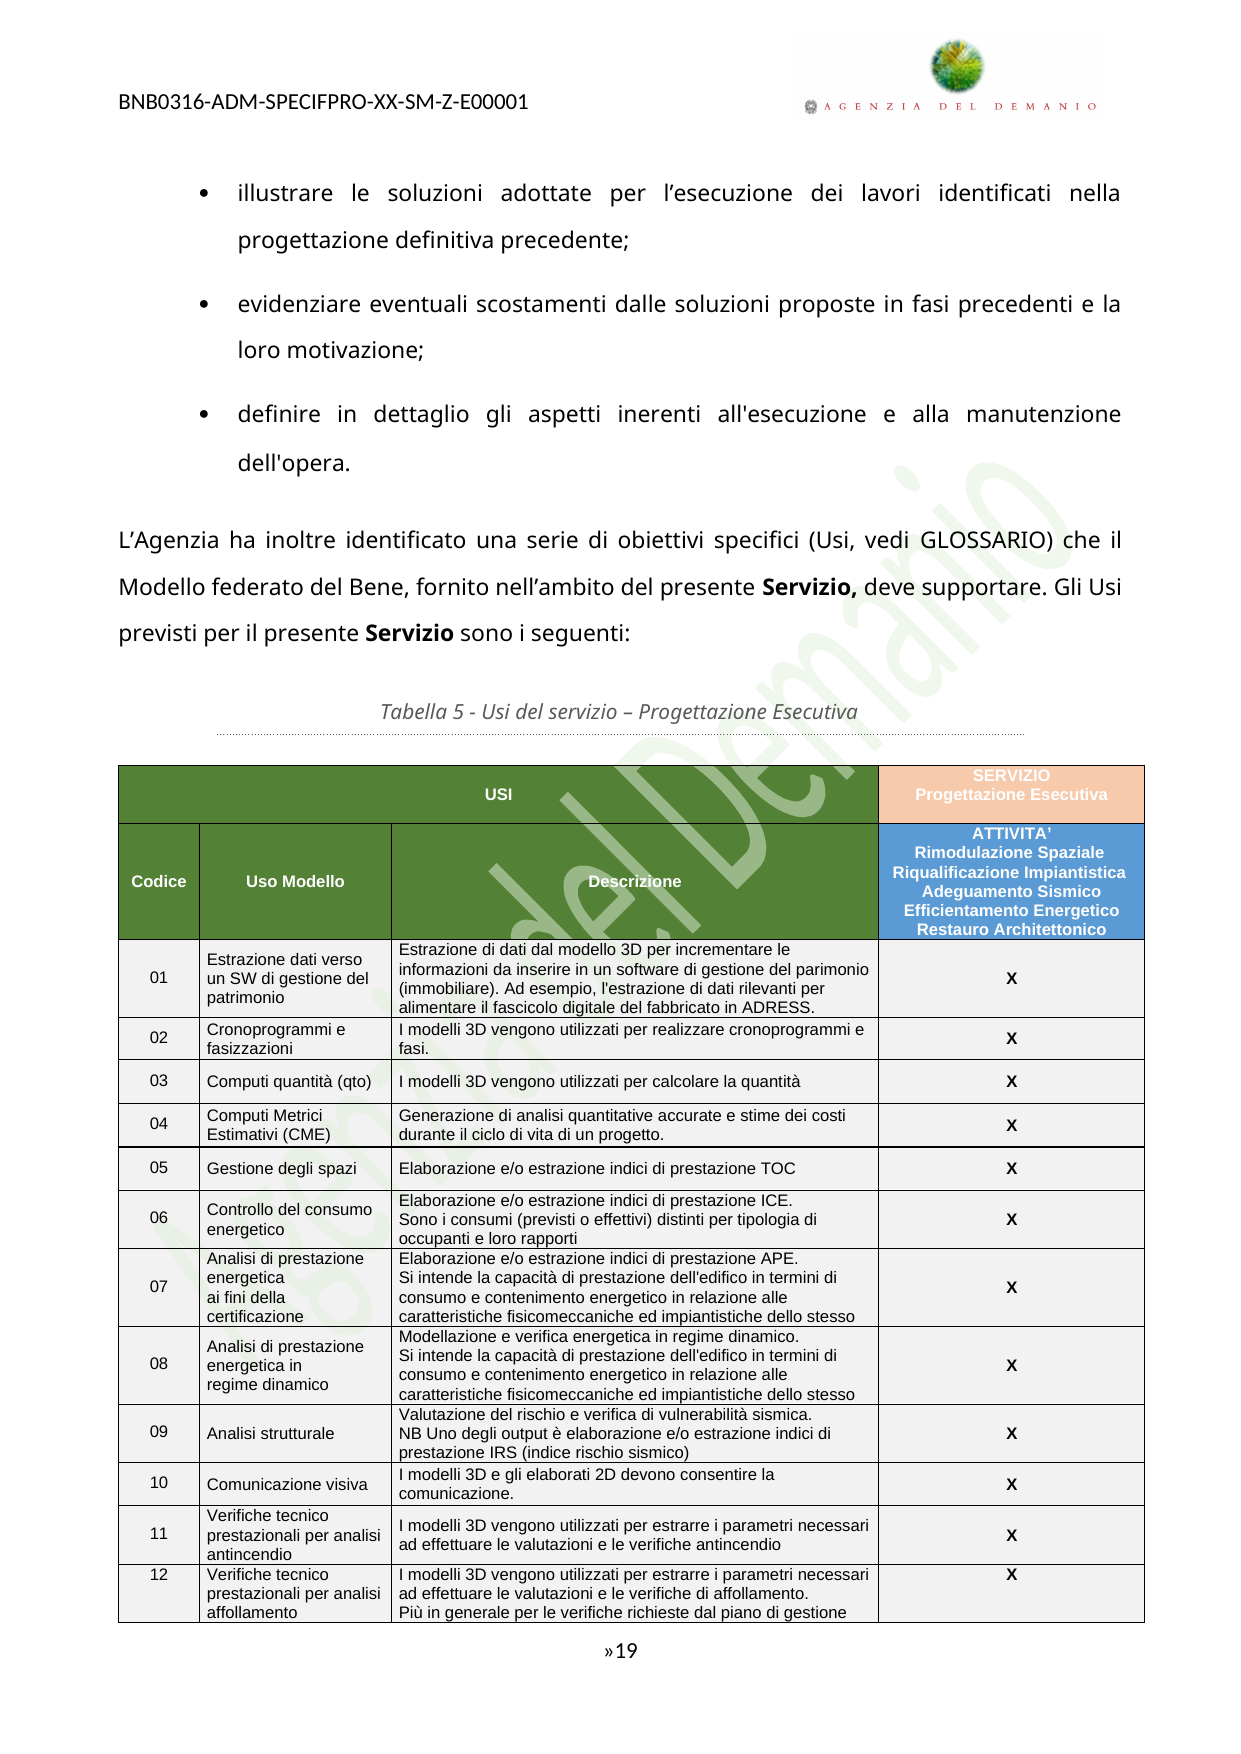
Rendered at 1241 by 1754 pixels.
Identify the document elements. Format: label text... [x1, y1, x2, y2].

table_cell I modelli 3D vengono utilizzati per calcolare la quantità [454, 1060, 878, 1103]
text L’Agenzia ha inoltre identificato una serie di obiettivi specifici (Usi, vedi GLOSSARIO) che il Modello federato del Bene, fornito nell’ambito del presente Servizio, deve supportare. Gli Usi previsti per il presente Servizio sono i seguenti: [118, 523, 1122, 648]
table_cell Analisi di prestazione energetica ai fini della certificazione [291, 1249, 391, 1326]
table_cell Modellazione e verifica energetica in regime dinamico. Si intende la capacità di prestazione dell'edifico in termini di consumo e contenimento energetico in relazione alle caratteristiche fisicomeccaniche ed impiantistiche dello stesso [392, 1327, 878, 1403]
table_cell 08 [119, 1327, 199, 1403]
list evidenziare eventuali scostamenti dalle soluzioni proposte in fasi precedenti e la loro motivazione; [200, 288, 1122, 366]
table_cell Analisi di prestazione energetica ai fini della certificazione [210, 1249, 323, 1326]
table_cell 07 [119, 1249, 199, 1326]
table_cell 10 [119, 1463, 199, 1505]
table_cell X [879, 1018, 1144, 1059]
table_cell Verifiche tecnico prestazionali per analisi affollamento [200, 1565, 391, 1622]
table_cell Elaborazione e/o estrazione indici di prestazione APE. Si intende la capacità di prestazione dell'edifico in termini di consumo e contenimento energetico in relazione alle caratteristiche fisicomeccaniche ed impiantistiche dello stesso [392, 1249, 878, 1326]
table_cell I modelli 3D vengono utilizzati per realizzare cronoprogrammi e fasi. [508, 1018, 878, 1059]
table_cell Uso Modello [200, 824, 391, 939]
table_cell X [879, 1327, 1144, 1403]
list illustrare le soluzioni adottate per l’esecuzione dei lavori identificati nella progettazione definitiva precedente; [200, 177, 1122, 255]
table_cell Comunicazione visiva [200, 1463, 391, 1505]
table_cell X [879, 1104, 1144, 1146]
table_cell Gestione degli spazi [200, 1148, 293, 1189]
table_cell 11 [119, 1506, 199, 1564]
table_cell I modelli 3D vengono utilizzati per calcolare la quantità [413, 1060, 477, 1103]
table_header [715, 766, 878, 823]
table_cell X [879, 940, 1144, 1017]
table_cell 04 [119, 1104, 199, 1146]
table_cell I modelli 3D vengono utilizzati per estrarre i parametri necessari ad effettuare le valutazioni e le verifiche di affollamento. Più in generale per le verifiche richieste dal piano di gestione [392, 1565, 878, 1622]
table_cell Analisi di prestazione energetica in regime dinamico [200, 1327, 391, 1403]
table_cell Elaborazione e/o estrazione indici di prestazione TOC [392, 1148, 878, 1189]
table_cell X [879, 1191, 1144, 1248]
table_cell Controllo del consumo energetico [271, 1191, 345, 1248]
table_cell Estrazione dati verso un SW di gestione del patrimonio [200, 940, 391, 1017]
text Tabella 5 - Usi del servizio – Progettazione Esecutiva [216, 697, 799, 735]
table_cell Estrazione di dati dal modello 3D per incrementare le informazioni da inserire in un software di gestione del parimonio (immobiliare). Ad esempio, l'estrazione di dati rilevanti per alimentare il fascicolo digitale del fabbricato in ADRESS. [527, 940, 600, 1008]
table_cell Verifiche tecnico prestazionali per analisi antincendio [200, 1506, 391, 1564]
table_cell Elaborazione e/o estrazione indici di prestazione ICE. Sono i consumi (previsti o effettivi) distinti per tipologia di occupanti e loro rapporti [392, 1191, 878, 1248]
table_cell Analisi strutturale [200, 1405, 391, 1462]
table_cell Controllo del consumo energetico [322, 1191, 391, 1248]
table_cell X [879, 1060, 1144, 1103]
table_header SERVIZIO Progettazione Esecutiva [879, 766, 1144, 823]
table_cell X [879, 1148, 1144, 1189]
table_cell Gestione degli spazi [296, 1162, 335, 1189]
table_cell I modelli 3D vengono utilizzati per realizzare cronoprogrammi e fasi. [392, 1018, 496, 1059]
table_cell 09 [119, 1405, 199, 1462]
table_cell 05 [119, 1148, 199, 1189]
table_cell [348, 1113, 391, 1146]
table_cell Computi quantità (qto) [200, 1060, 391, 1103]
table_cell Controllo del consumo energetico [248, 1211, 289, 1248]
table_cell ATTIVITA’ Rimodulazione Spaziale Riqualificazione Impiantistica Adeguamento Sismico Efficientamento Energetico Restauro Architettonico [879, 824, 1144, 939]
table_cell 02 [119, 1018, 199, 1059]
table_cell Estrazione di dati dal modello 3D per incrementare le informazioni da inserire in un software di gestione del parimonio (immobiliare). Ad esempio, l'estrazione di dati rilevanti per alimentare il fascicolo digitale del fabbricato in ADRESS. [392, 940, 572, 1017]
table_cell X [879, 1565, 1144, 1622]
table_cell 03 [119, 1060, 199, 1103]
table_cell Analisi di prestazione energetica ai fini della certificazione [318, 1281, 358, 1320]
table_header [638, 766, 744, 823]
table_cell 12 [119, 1565, 199, 1622]
table_cell 06 [119, 1191, 199, 1248]
table_cell X [879, 1249, 1144, 1326]
table_cell Estrazione di dati dal modello 3D per incrementare le informazioni da inserire in un software di gestione del parimonio (immobiliare). Ad esempio, l'estrazione di dati rilevanti per alimentare il fascicolo digitale del fabbricato in ADRESS. [575, 940, 878, 1017]
table_cell Cronoprogrammi e fasizzazioni [200, 1018, 391, 1059]
table_cell Valutazione del rischio e verifica di vulnerabilità sismica. NB Uno degli output è elaborazione e/o estrazione indici di prestazione IRS (indice rischio sismico) [392, 1405, 878, 1462]
table_cell Gestione degli spazi [310, 1148, 381, 1189]
table_cell I modelli 3D vengono utilizzati per estrarre i parametri necessari ad effettuare le valutazioni e le verifiche antincendio [392, 1506, 878, 1564]
table_header USI [119, 766, 669, 823]
text Tabella 5 - Usi del servizio – Progettazione Esecutiva [838, 697, 1024, 735]
table_cell 01 [119, 940, 199, 1017]
table_cell Analisi di prestazione energetica ai fini della certificazione [200, 1258, 244, 1309]
text Tabella 5 - Usi del servizio – Progettazione Esecutiva [785, 697, 857, 735]
table_cell X [879, 1405, 1144, 1462]
table_cell Generazione di analisi quantitative accurate e stime dei costi durante il ciclo di vita di un progetto. [435, 1104, 878, 1146]
table_cell Descrizione [392, 824, 878, 939]
table_cell Controllo del consumo energetico [200, 1191, 258, 1248]
table_cell Codice [119, 824, 199, 939]
table_cell X [879, 1463, 1144, 1505]
table_cell Analisi di prestazione energetica ai fini della certificazione [236, 1301, 299, 1326]
table_cell X [879, 1506, 1144, 1564]
table_cell Computi Metrici Estimativi (CME) [200, 1104, 338, 1146]
list definire in dettaglio gli aspetti inerenti all'esecuzione e alla manutenzione dell'opera. [200, 398, 1122, 478]
table_cell I modelli 3D e gli elaborati 2D devono consentire la comunicazione. [392, 1463, 878, 1505]
table_cell Gestione degli spazi [360, 1148, 391, 1179]
